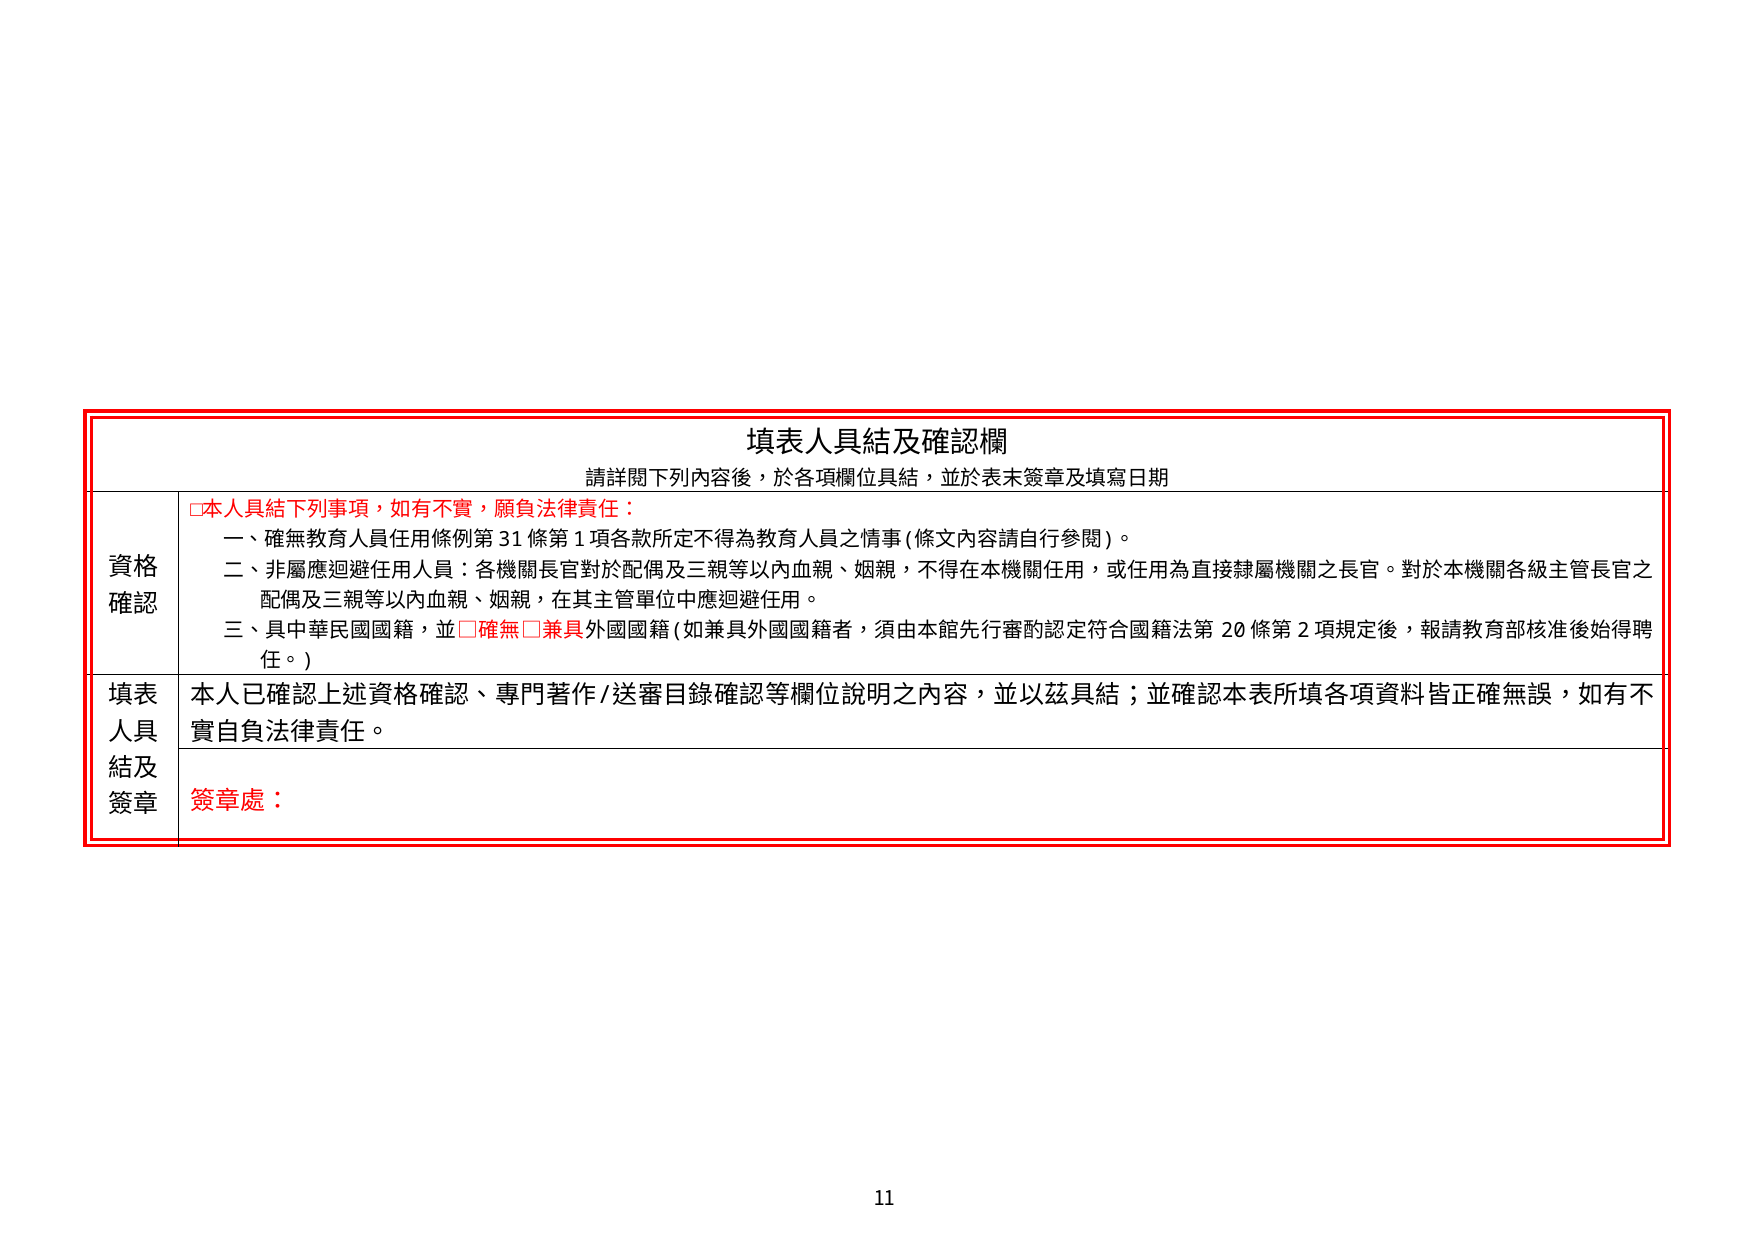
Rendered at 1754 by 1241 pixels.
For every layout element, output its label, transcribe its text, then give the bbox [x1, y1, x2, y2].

table_cell 本人已確認上述資格確認、專門著作/送審目錄確認等欄位說明之內容，並以茲具結；並確認本表所填各項資料皆正確無誤，如有不實自負法律責任。 [179, 675, 1662, 747]
table_cell □本人具結下列事項，如有不實，願負法律責任： 一、確無教育人員任用條例第31條第1項各款所定不得為教育人員之情事(條文內容請自行參閱)。 二、非屬應迴避任用人員：各機關長官對於配偶及三親等以內血親、姻親，不得在本機關任用，或任用為直接隸屬機關之長官。對於本機關各級主管長官之配偶及三親等以內血親、姻親，在其主管單位中應迴避任用。 三、具中華民國國籍，並□確無□兼具外國國籍(如兼具外國國籍者，須由本館先行審酌認定符合國籍法第20條第2項規定後，報請教育部核准後始得聘任。) [179, 492, 1662, 674]
table_cell 資格確認 [93, 492, 178, 674]
table_cell [928, 749, 1662, 837]
table_cell 填表人具結及確認欄 請詳閱下列內容後，於各項欄位具結，並於表末簽章及填寫日期 [88, 413, 1666, 491]
table_cell 填表人具結及簽章 [93, 675, 178, 837]
table_cell 簽章處： [179, 749, 928, 837]
